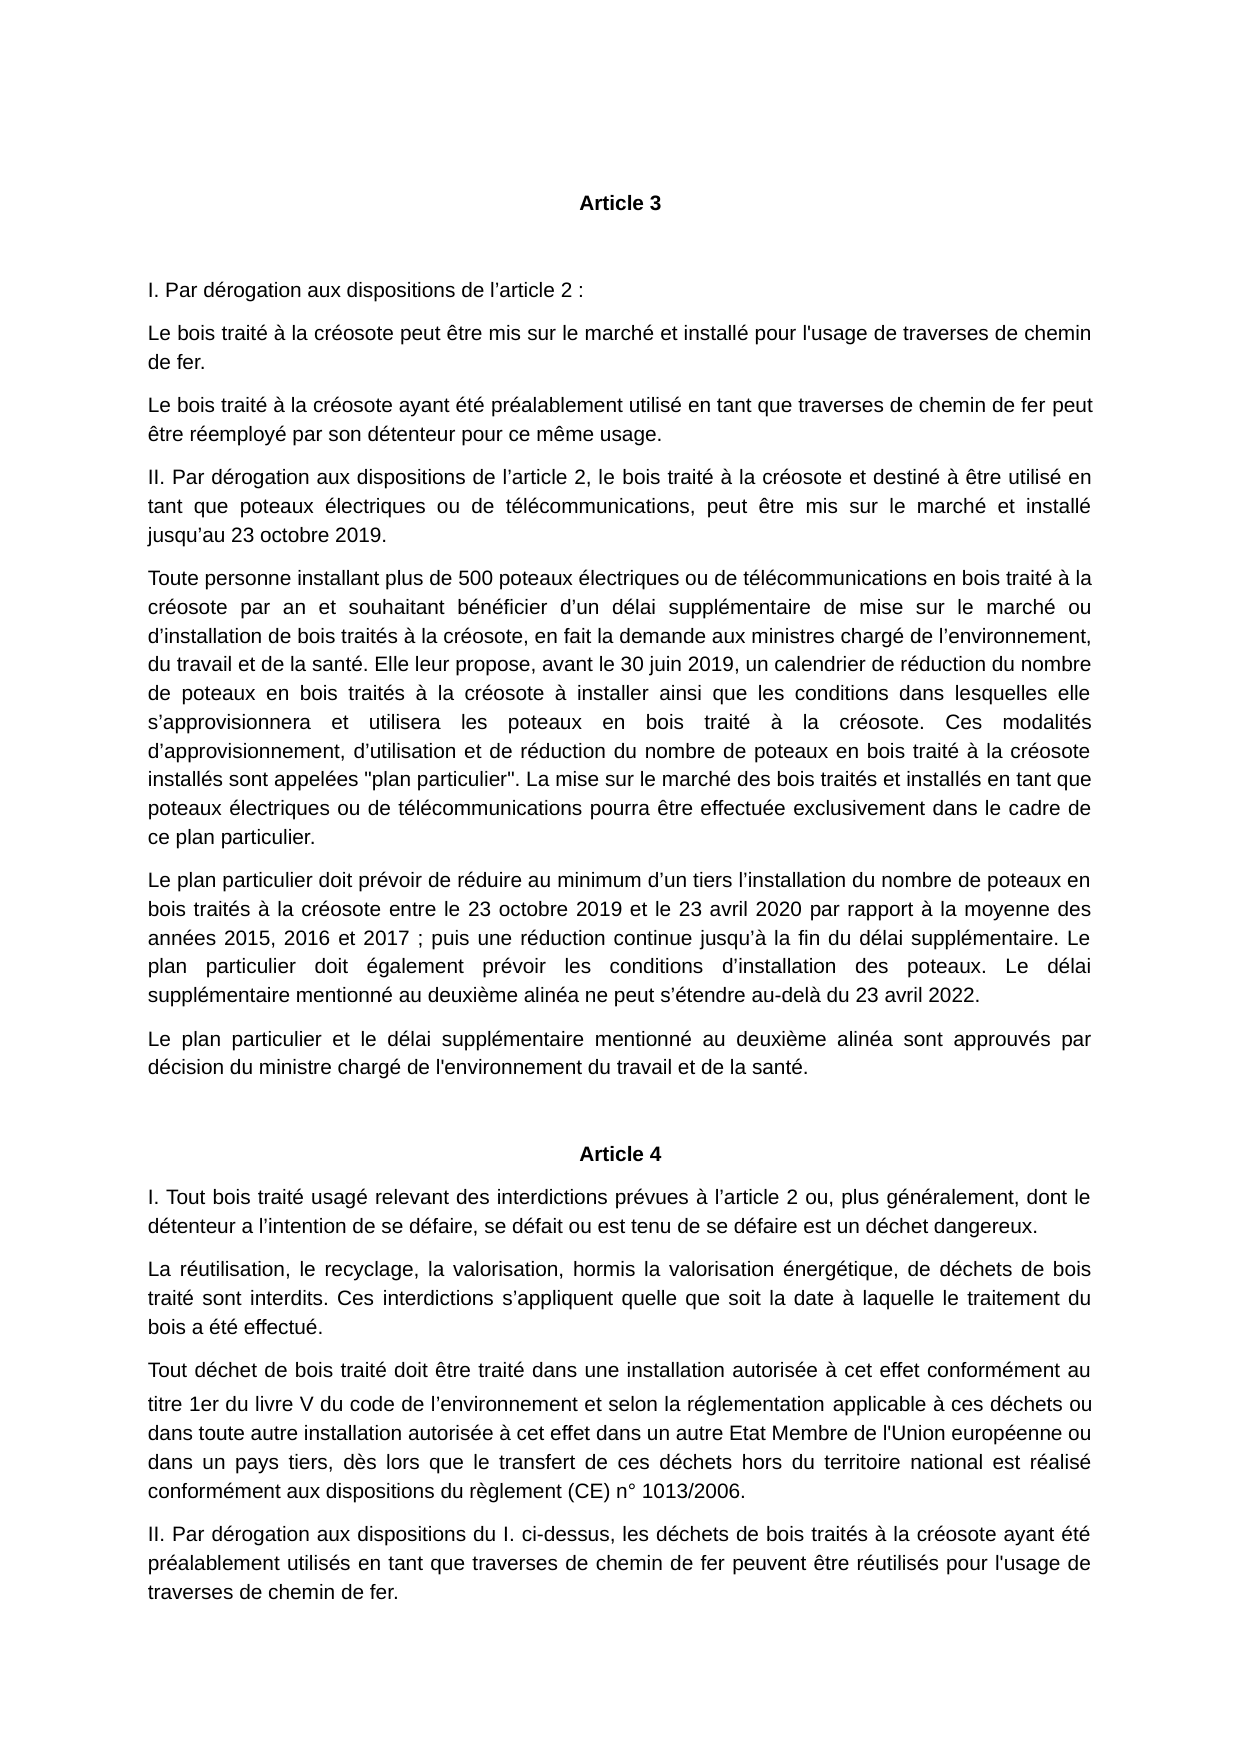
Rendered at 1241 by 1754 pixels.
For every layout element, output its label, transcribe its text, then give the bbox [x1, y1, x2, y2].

text I. Par dérogation aux dispositions de l’article 2 : [148, 278, 1093, 302]
text II. Par dérogation aux dispositions de l’article 2, le bois traité à la créosote et destiné à être utilisé en tant que poteaux électriques ou de télécommunications, peut être mis sur le marché et installé jusqu’au 23 octobre 2019. [148, 465, 1093, 547]
text Le bois traité à la créosote peut être mis sur le marché et installé pour l'usage de traverses de chemin de fer. [148, 321, 1093, 374]
text Le plan particulier doit prévoir de réduire au minimum d’un tiers l’installation du nombre de poteaux en bois traités à la créosote entre le 23 octobre 2019 et le 23 avril 2020 par rapport à la moyenne des années 2015, 2016 et 2017 ; puis une réduction continue jusqu’à la fin du délai supplémentaire. Le plan particulier doit également prévoir les conditions d’installation des poteaux. Le délai supplémentaire mentionné au deuxième alinéa ne peut s’étendre au-delà du 23 avril 2022. [148, 868, 1093, 1007]
text Article 4 [148, 1142, 1093, 1166]
text II. Par dérogation aux dispositions du I. ci-dessus, les déchets de bois traités à la créosote ayant été préalablement utilisés en tant que traverses de chemin de fer peuvent être réutilisés pour l'usage de traverses de chemin de fer. [148, 1522, 1093, 1603]
text I. Tout bois traité usagé relevant des interdictions prévues à l’article 2 ou, plus généralement, dont le détenteur a l’intention de se défaire, se défait ou est tenu de se défaire est un déchet dangereux. [148, 1185, 1093, 1238]
text Article 3 [148, 191, 1093, 215]
text Le bois traité à la créosote ayant été préalablement utilisé en tant que traverses de chemin de fer peut être réemployé par son détenteur pour ce même usage. [148, 393, 1093, 446]
text La réutilisation, le recyclage, la valorisation, hormis la valorisation énergétique, de déchets de bois traité sont interdits. Ces interdictions s’appliquent quelle que soit la date à laquelle le traitement du bois a été effectué. [148, 1257, 1093, 1339]
text Tout déchet de bois traité doit être traité dans une installation autorisée à cet effet conformément au titre 1er du livre V du code de l’environnement et selon la réglementation applicable à ces déchets ou dans toute autre installation autorisée à cet effet dans un autre Etat Membre de l'Union européenne ou dans un pays tiers, dès lors que le transfert de ces déchets hors du territoire national est réalisé conformément aux dispositions du règlement (CE) n° 1013/2006. [148, 1358, 1093, 1503]
text Toute personne installant plus de 500 poteaux électriques ou de télécommunications en bois traité à la créosote par an et souhaitant bénéficier d’un délai supplémentaire de mise sur le marché ou d’installation de bois traités à la créosote, en fait la demande aux ministres chargé de l’environnement, du travail et de la santé. Elle leur propose, avant le 30 juin 2019, un calendrier de réduction du nombre de poteaux en bois traités à la créosote à installer ainsi que les conditions dans lesquelles elle s’approvisionnera et utilisera les poteaux en bois traité à la créosote. Ces modalités d’approvisionnement, d’utilisation et de réduction du nombre de poteaux en bois traité à la créosote installés sont appelées "plan particulier". La mise sur le marché des bois traités et installés en tant que poteaux électriques ou de télécommunications pourra être effectuée exclusivement dans le cadre de ce plan particulier. [148, 566, 1093, 849]
text Le plan particulier et le délai supplémentaire mentionné au deuxième alinéa sont approuvés par décision du ministre chargé de l'environnement du travail et de la santé. [148, 1026, 1093, 1079]
